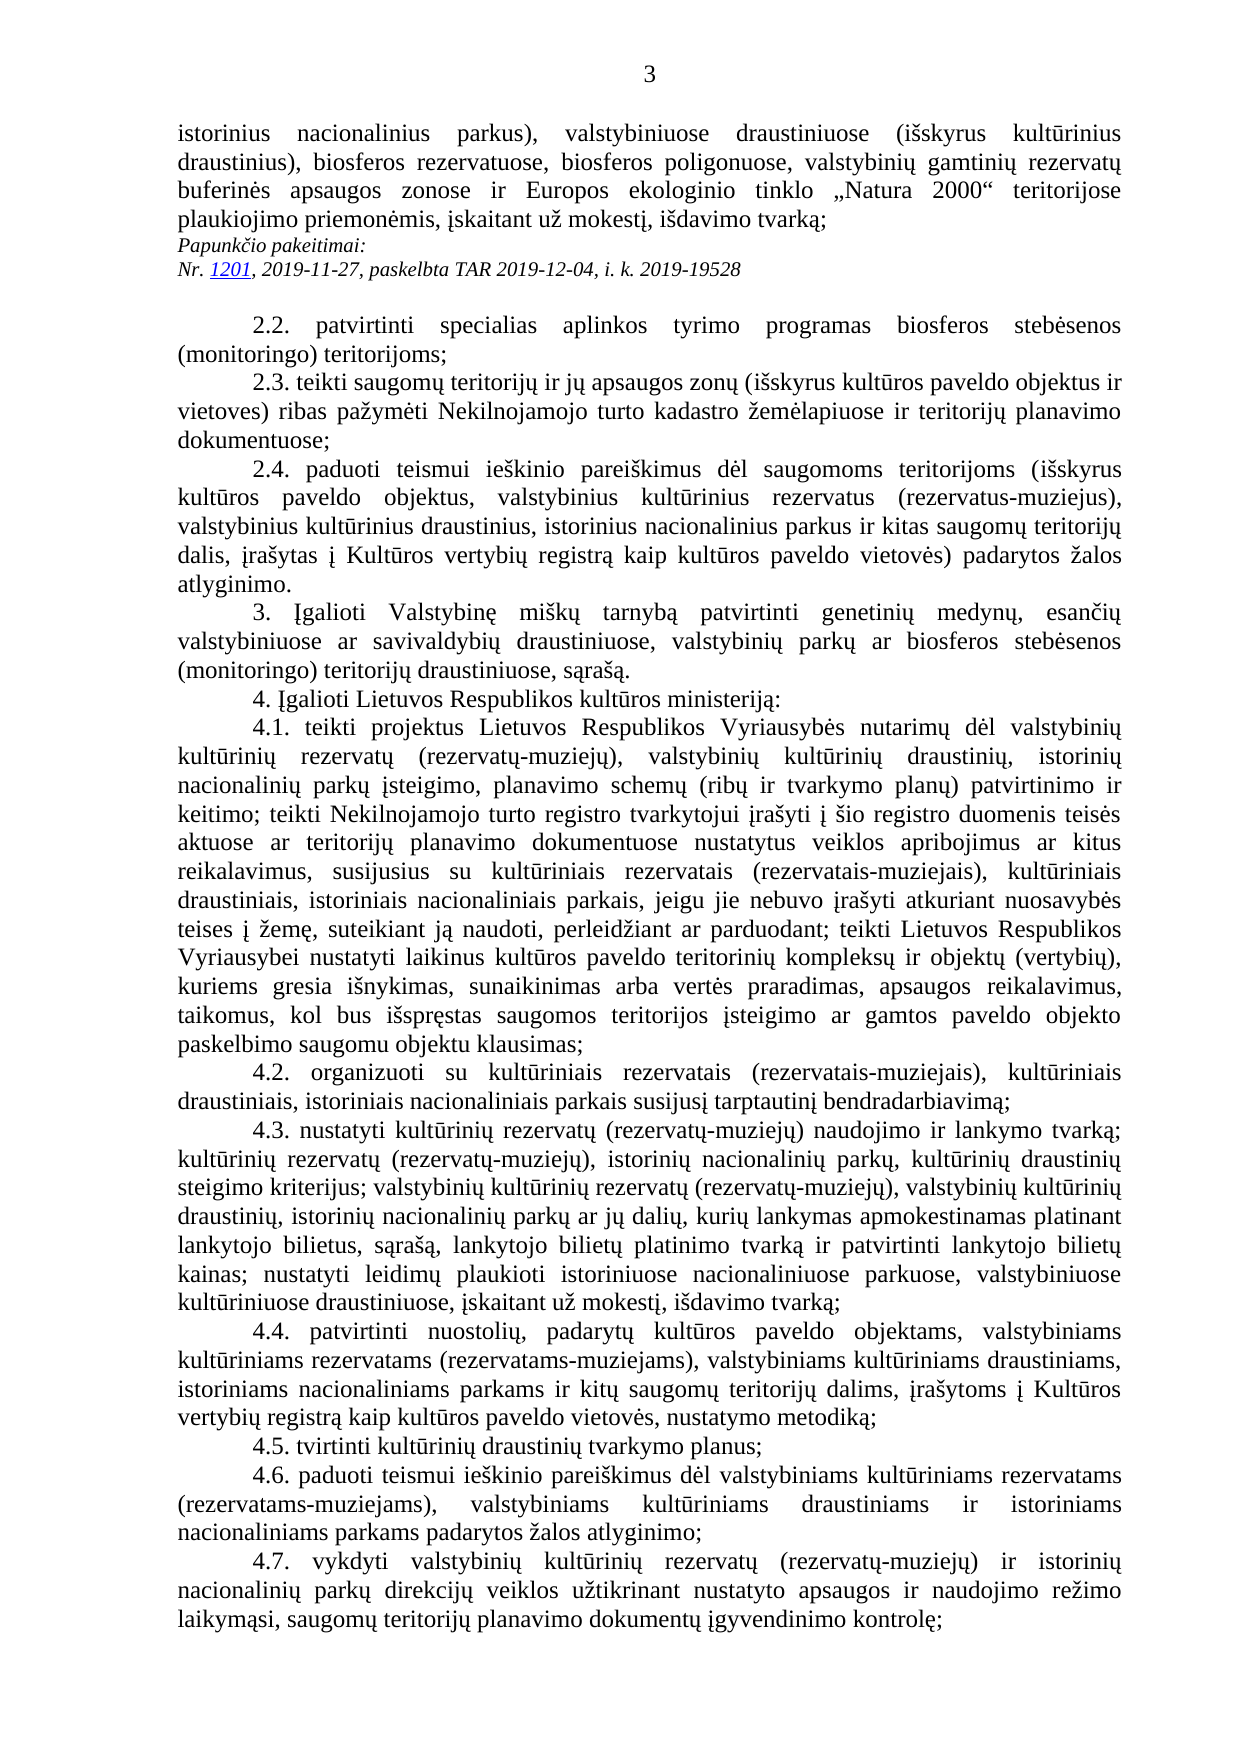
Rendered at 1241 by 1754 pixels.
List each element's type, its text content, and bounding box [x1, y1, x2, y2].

text 4.5. tvirtinti kultūrinių draustinių tvarkymo planus; [177, 1431, 1122, 1460]
text 2.3. teikti saugomų teritorijų ir jų apsaugos zonų (išskyrus kultūros paveldo objektus ir vietoves) ribas pažymėti Nekilnojamojo turto kadastro žemėlapiuose ir teritorijų planavimo dokumentuose; [177, 367, 1122, 454]
text Nr. 1201, 2019-11-27, paskelbta TAR 2019-12-04, i. k. 2019-19528 [177, 257, 1122, 281]
text 2.4. paduoti teismui ieškinio pareiškimus dėl saugomoms teritorijoms (išskyrus kultūros paveldo objektus, valstybinius kultūrinius rezervatus (rezervatus-muziejus), valstybinius kultūrinius draustinius, istorinius nacionalinius parkus ir kitas saugomų teritorijų dalis, įrašytas į Kultūros vertybių registrą kaip kultūros paveldo vietovės) padarytos žalos atlyginimo. [177, 454, 1122, 597]
text 4.1. teikti projektus Lietuvos Respublikos Vyriausybės nutarimų dėl valstybinių kultūrinių rezervatų (rezervatų-muziejų), valstybinių kultūrinių draustinių, istorinių nacionalinių parkų įsteigimo, planavimo schemų (ribų ir tvarkymo planų) patvirtinimo ir keitimo; teikti Nekilnojamojo turto registro tvarkytojui įrašyti į šio registro duomenis teisės aktuose ar teritorijų planavimo dokumentuose nustatytus veiklos apribojimus ar kitus reikalavimus, susijusius su kultūriniais rezervatais (rezervatais-muziejais), kultūriniais draustiniais, istoriniais nacionaliniais parkais, jeigu jie nebuvo įrašyti atkuriant nuosavybės teises į žemę, suteikiant ją naudoti, perleidžiant ar parduodant; teikti Lietuvos Respublikos Vyriausybei nustatyti laikinus kultūros paveldo teritorinių kompleksų ir objektų (vertybių), kuriems gresia išnykimas, sunaikinimas arba vertės praradimas, apsaugos reikalavimus, taikomus, kol bus išspręstas saugomos teritorijos įsteigimo ar gamtos paveldo objekto paskelbimo saugomu objektu klausimas; [177, 712, 1122, 1057]
text 4.3. nustatyti kultūrinių rezervatų (rezervatų-muziejų) naudojimo ir lankymo tvarką; kultūrinių rezervatų (rezervatų-muziejų), istorinių nacionalinių parkų, kultūrinių draustinių steigimo kriterijus; valstybinių kultūrinių rezervatų (rezervatų-muziejų), valstybinių kultūrinių draustinių, istorinių nacionalinių parkų ar jų dalių, kurių lankymas apmokestinamas platinant lankytojo bilietus, sąrašą, lankytojo bilietų platinimo tvarką ir patvirtinti lankytojo bilietų kainas; nustatyti leidimų plaukioti istoriniuose nacionaliniuose parkuose, valstybiniuose kultūriniuose draustiniuose, įskaitant už mokestį, išdavimo tvarką; [177, 1115, 1122, 1316]
text 4.7. vykdyti valstybinių kultūrinių rezervatų (rezervatų-muziejų) ir istorinių nacionalinių parkų direkcijų veiklos užtikrinant nustatyto apsaugos ir naudojimo režimo laikymąsi, saugomų teritorijų planavimo dokumentų įgyvendinimo kontrolę; [177, 1546, 1122, 1632]
text 2.2. patvirtinti specialias aplinkos tyrimo programas biosferos stebėsenos (monitoringo) teritorijoms; [177, 310, 1122, 367]
text Papunkčio pakeitimai: [177, 233, 1122, 257]
text istorinius nacionalinius parkus), valstybiniuose draustiniuose (išskyrus kultūrinius draustinius), biosferos rezervatuose, biosferos poligonuose, valstybinių gamtinių rezervatų buferinės apsaugos zonose ir Europos ekologinio tinklo „Natura 2000“ teritorijose plaukiojimo priemonėmis, įskaitant už mokestį, išdavimo tvarką; [177, 118, 1122, 233]
text 4.4. patvirtinti nuostolių, padarytų kultūros paveldo objektams, valstybiniams kultūriniams rezervatams (rezervatams-muziejams), valstybiniams kultūriniams draustiniams, istoriniams nacionaliniams parkams ir kitų saugomų teritorijų dalims, įrašytoms į Kultūros vertybių registrą kaip kultūros paveldo vietovės, nustatymo metodiką; [177, 1316, 1122, 1431]
text 4. Įgalioti Lietuvos Respublikos kultūros ministeriją: [177, 684, 1122, 712]
text 3. Įgalioti Valstybinę miškų tarnybą patvirtinti genetinių medynų, esančių valstybiniuose ar savivaldybių draustiniuose, valstybinių parkų ar biosferos stebėsenos (monitoringo) teritorijų draustiniuose, sąrašą. [177, 597, 1122, 684]
text 4.6. paduoti teismui ieškinio pareiškimus dėl valstybiniams kultūriniams rezervatams (rezervatams-muziejams), valstybiniams kultūriniams draustiniams ir istoriniams nacionaliniams parkams padarytos žalos atlyginimo; [177, 1460, 1122, 1546]
text 4.2. organizuoti su kultūriniais rezervatais (rezervatais-muziejais), kultūriniais draustiniais, istoriniais nacionaliniais parkais susijusį tarptautinį bendradarbiavimą; [177, 1057, 1122, 1115]
